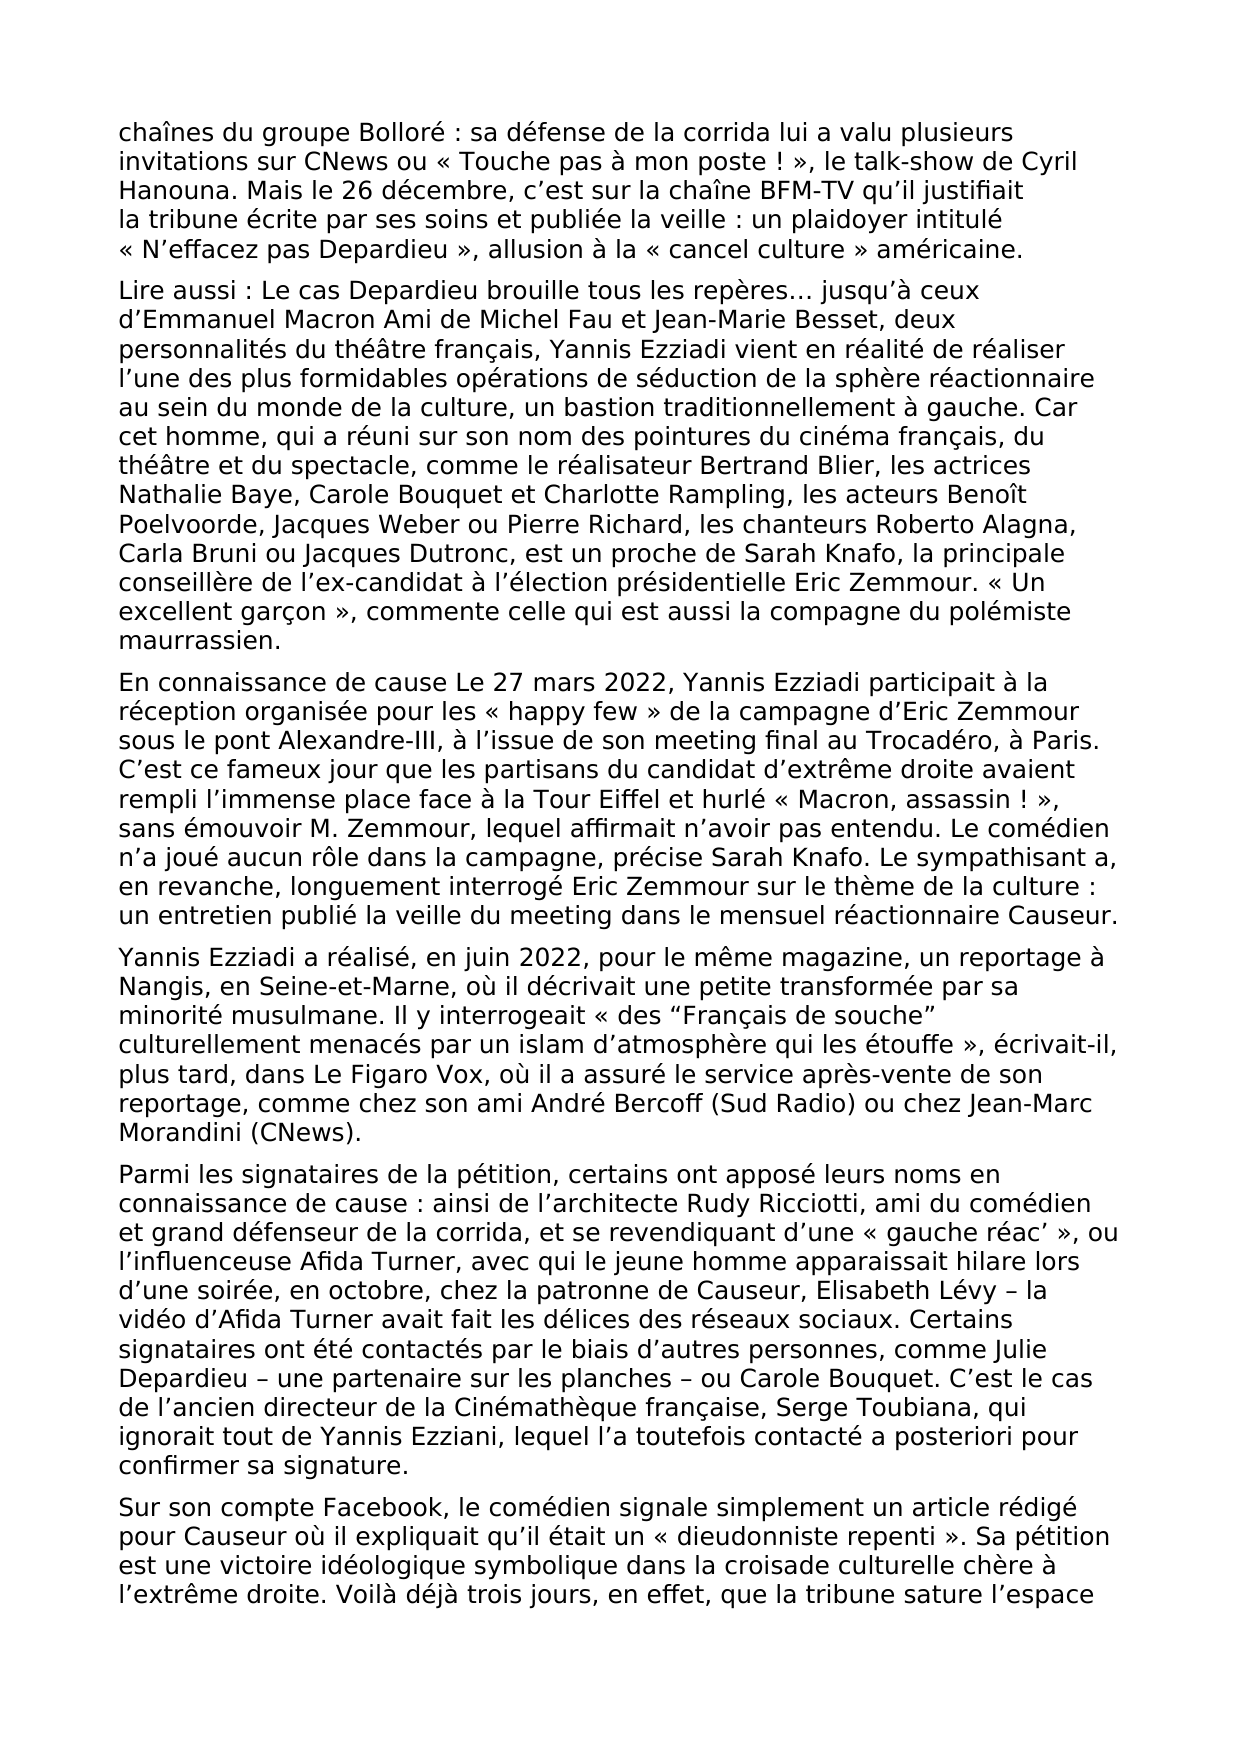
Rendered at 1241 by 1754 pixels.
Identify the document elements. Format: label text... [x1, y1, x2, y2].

text chaînes du groupe Bolloré : sa défense de la corrida lui a valu plusieurs invitations sur CNews ou « Touche pas à mon poste ! », le talk-show de Cyril Hanouna. Mais le 26 décembre, c’est sur la chaîne BFM-TV qu’il justifiait la tribune écrite par ses soins et publiée la veille : un plaidoyer intitulé « N’effacez pas Depardieu », allusion à la « cancel culture » américaine. [118, 118, 1122, 264]
text Lire aussi : Le cas Depardieu brouille tous les repères… jusqu’à ceux d’Emmanuel Macron Ami de Michel Fau et Jean-Marie Besset, deux personnalités du théâtre français, Yannis Ezziadi vient en réalité de réaliser l’une des plus formidables opérations de séduction de la sphère réactionnaire au sein du monde de la culture, un bastion traditionnellement à gauche. Car cet homme, qui a réuni sur son nom des pointures du cinéma français, du théâtre et du spectacle, comme le réalisateur Bertrand Blier, les actrices Nathalie Baye, Carole Bouquet et Charlotte Rampling, les acteurs Benoît Poelvoorde, Jacques Weber ou Pierre Richard, les chanteurs Roberto Alagna, Carla Bruni ou Jacques Dutronc, est un proche de Sarah Knafo, la principale conseillère de l’ex-candidat à l’élection présidentielle Eric Zemmour. « Un excellent garçon », commente celle qui est aussi la compagne du polémiste maurrassien. [118, 276, 1122, 656]
text Yannis Ezziadi a réalisé, en juin 2022, pour le même magazine, un reportage à Nangis, en Seine-et-Marne, où il décrivait une petite transformée par sa minorité musulmane. Il y interrogeait « des “Français de souche” culturellement menacés par un islam d’atmosphère qui les étouffe », écrivait-il, plus tard, dans Le Figaro Vox, où il a assuré le service après-vente de son reportage, comme chez son ami André Bercoff (Sud Radio) ou chez Jean-Marc Morandini (CNews). [118, 943, 1122, 1147]
text En connaissance de cause Le 27 mars 2022, Yannis Ezziadi participait à la réception organisée pour les « happy few » de la campagne d’Eric Zemmour sous le pont Alexandre-III, à l’issue de son meeting final au Trocadéro, à Paris. C’est ce fameux jour que les partisans du candidat d’extrême droite avaient rempli l’immense place face à la Tour Eiffel et hurlé « Macron, assassin ! », sans émouvoir M. Zemmour, lequel affirmait n’avoir pas entendu. Le comédien n’a joué aucun rôle dans la campagne, précise Sarah Knafo. Le sympathisant a, en revanche, longuement interrogé Eric Zemmour sur le thème de la culture : un entretien publié la veille du meeting dans le mensuel réactionnaire Causeur. [118, 668, 1122, 931]
text Parmi les signataires de la pétition, certains ont apposé leurs noms en connaissance de cause : ainsi de l’architecte Rudy Ricciotti, ami du comédien et grand défenseur de la corrida, et se revendiquant d’une « gauche réac’ », ou l’influenceuse Afida Turner, avec qui le jeune homme apparaissait hilare lors d’une soirée, en octobre, chez la patronne de Causeur, Elisabeth Lévy – la vidéo d’Afida Turner avait fait les délices des réseaux sociaux. Certains signataires ont été contactés par le biais d’autres personnes, comme Julie Depardieu – une partenaire sur les planches – ou Carole Bouquet. C’est le cas de l’ancien directeur de la Cinémathèque française, Serge Toubiana, qui ignorait tout de Yannis Ezziani, lequel l’a toutefois contacté a posteriori pour confirmer sa signature. [118, 1160, 1122, 1481]
text Sur son compte Facebook, le comédien signale simplement un article rédigé pour Causeur où il expliquait qu’il était un « dieudonniste repenti ». Sa pétition est une victoire idéologique symbolique dans la croisade culturelle chère à l’extrême droite. Voilà déjà trois jours, en effet, que la tribune sature l’espace [118, 1493, 1122, 1610]
